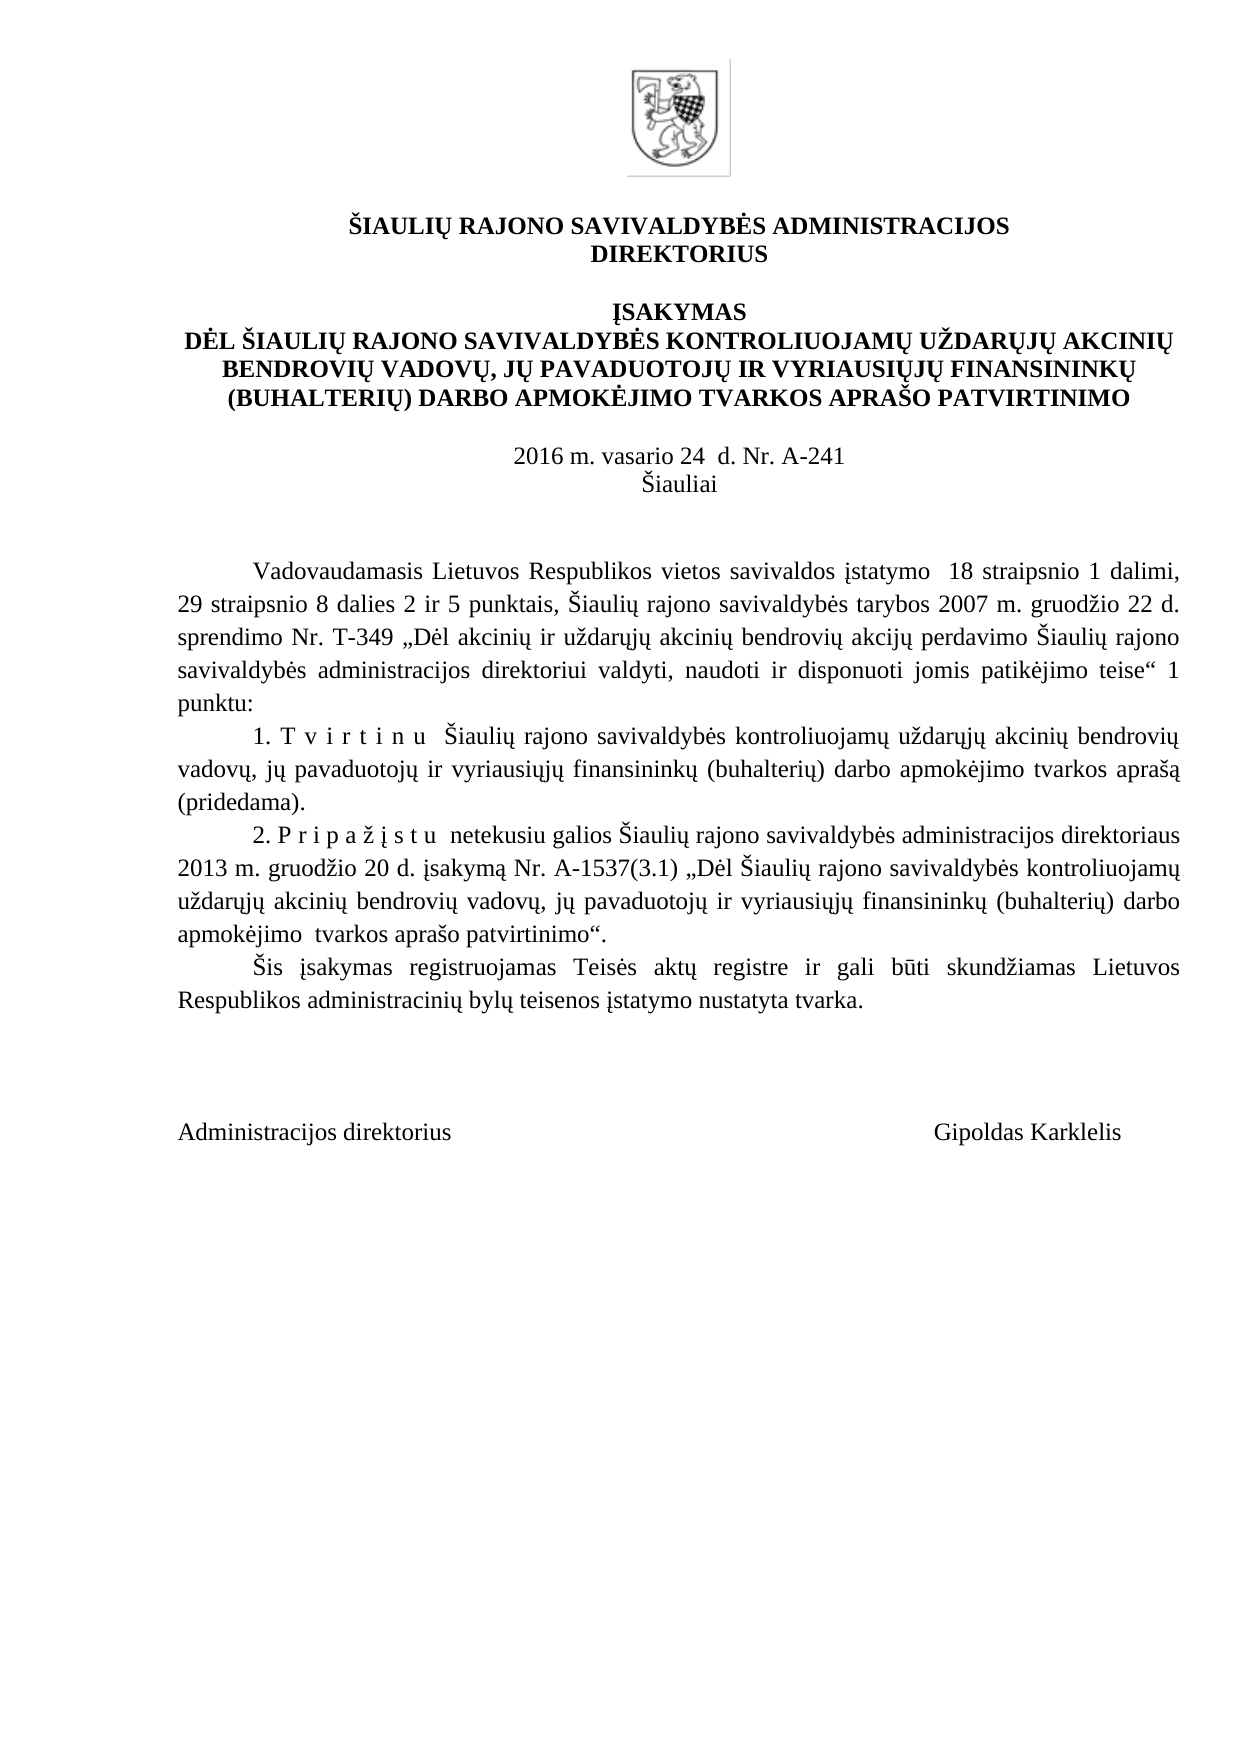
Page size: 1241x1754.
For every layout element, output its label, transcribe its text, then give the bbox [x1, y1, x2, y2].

text Vadovaudamasis Lietuvos Respublikos vietos savivaldos įstatymo 18 straipsnio 1 dalimi, 29 straipsnio 8 dalies 2 ir 5 punktais, Šiaulių rajono savivaldybės tarybos 2007 m. gruodžio 22 d. sprendimo Nr. T-349 „Dėl akcinių ir uždarųjų akcinių bendrovių akcijų perdavimo Šiaulių rajono savivaldybės administracijos direktoriui valdyti, naudoti ir disponuoti jomis patikėjimo teise“ 1 punktu: [177, 556, 1181, 717]
text Šiauliai [177, 469, 1181, 498]
text DĖL ŠIAULIŲ RAJONO SAVIVALDYBĖS KONTROLIUOJAMŲ UŽDARŲJŲ AKCINIŲ BENDROVIŲ VADOVŲ, JŲ PAVADUOTOJŲ IR VYRIAUSIŲJŲ FINANSININKŲ (BUHALTERIŲ) DARBO APMOKĖJIMO TVARKOS APRAŠO PATVIRTINIMO [177, 326, 1181, 412]
text 2016 m. vasario 24 d. Nr. A-241 [177, 441, 1181, 469]
text 2. P r i p a ž į s t u netekusiu galios Šiaulių rajono savivaldybės administracijos direktoriaus 2013 m. gruodžio 20 d. įsakymą Nr. A-1537(3.1) „Dėl Šiaulių rajono savivaldybės kontroliuojamų uždarųjų akcinių bendrovių vadovų, jų pavaduotojų ir vyriausiųjų finansininkų (buhalterių) darbo apmokėjimo tvarkos aprašo patvirtinimo“. [177, 820, 1181, 948]
text Administracijos direktorius Gipoldas Karklelis [177, 1117, 1181, 1146]
text ĮSAKYMAS [177, 297, 1181, 326]
text Šis įsakymas registruojamas Teisės aktų registre ir gali būti skundžiamas Lietuvos Respublikos administracinių bylų teisenos įstatymo nustatyta tvarka. [177, 952, 1181, 1014]
text DIREKTORIUS [177, 239, 1181, 268]
text ŠIAULIŲ RAJONO SAVIVALDYBĖS ADMINISTRACIJOS [177, 211, 1181, 239]
text 1. T v i r t i n u Šiaulių rajono savivaldybės kontroliuojamų uždarųjų akcinių bendrovių vadovų, jų pavaduotojų ir vyriausiųjų finansininkų (buhalterių) darbo apmokėjimo tvarkos aprašą (pridedama). [177, 721, 1181, 816]
